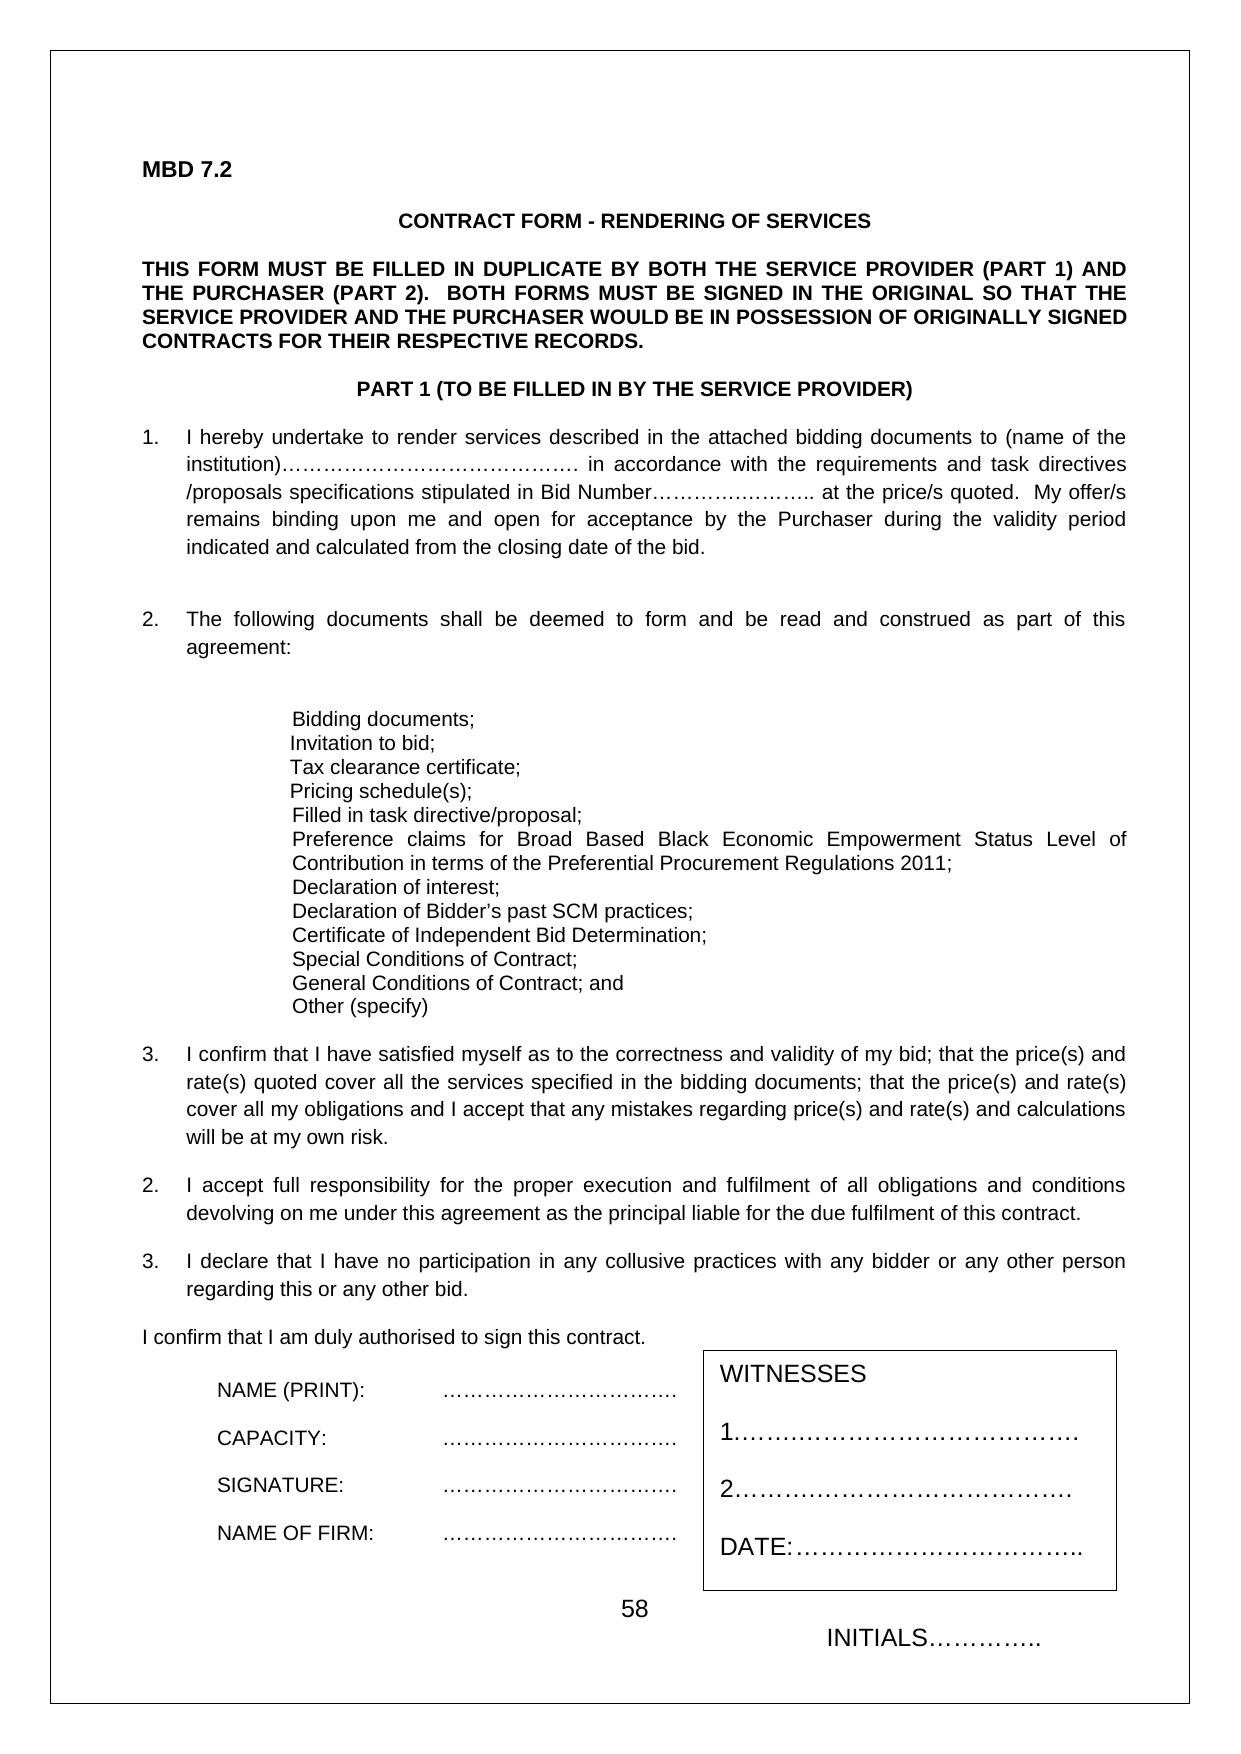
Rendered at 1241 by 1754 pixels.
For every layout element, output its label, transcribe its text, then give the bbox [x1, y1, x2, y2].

text WITNESSES [719, 1359, 1100, 1388]
text Invitation to bid; [289, 731, 1128, 755]
text PART 1 (TO BE FILLED IN BY THE SERVICE PROVIDER) [142, 377, 1128, 401]
text Declaration of Bidder’s past SCM practices; [217, 898, 1128, 922]
text Certificate of Independent Bid Determination; [292, 922, 1128, 946]
text CAPACITY: ……………………………. [142, 1425, 703, 1449]
text Special Conditions of Contract; [217, 946, 1128, 970]
text Filled in task directive/proposal; [292, 803, 1128, 827]
list I accept full responsibility for the proper execution and fulfilment of all obligations and conditions devolving on me under this agreement as the principal liable for the due fulfilment of this contract. [142, 1173, 1128, 1224]
list I hereby undertake to render services described in the attached bidding documents to (name of the institution)……………………………………. in accordance with the requirements and task directives /proposals specifications stipulated in Bid Number………….……….. at the price/s quoted. My offer/s remains binding upon me and open for acceptance by the Purchaser during the validity period indicated and calculated from the closing date of the bid. [142, 425, 1128, 559]
text Tax clearance certificate; [214, 755, 1128, 779]
text THIS FORM MUST BE FILLED IN DUPLICATE BY BOTH THE SERVICE PROVIDER (PART 1) AND THE PURCHASER (PART 2). BOTH FORMS MUST BE SIGNED IN THE ORIGINAL SO THAT THE SERVICE PROVIDER AND THE PURCHASER WOULD BE IN POSSESSION OF ORIGINALLY SIGNED CONTRACTS FOR THEIR RESPECTIVE RECORDS. [142, 257, 1128, 353]
list I declare that I have no participation in any collusive practices with any bidder or any other person regarding this or any other bid. [142, 1249, 1128, 1300]
list The following documents shall be deemed to form and be read and construed as part of this agreement: [142, 607, 1128, 658]
text MBD 7.2 [142, 156, 1128, 183]
text Other (specify) [217, 994, 1128, 1018]
text 1.…….……………………………. [719, 1417, 1100, 1445]
text Pricing schedule(s); [214, 779, 1128, 803]
text NAME OF FIRM: ……………………………. [217, 1521, 703, 1545]
text Declaration of interest; [217, 874, 1128, 898]
text NAME (PRINT): ……………………………. [142, 1377, 703, 1401]
text Preference claims for Broad Based Black Economic Empowerment Status Level of Contribution in terms of the Preferential Procurement Regulations 2011; [292, 827, 1128, 874]
list I confirm that I have satisfied myself as to the correctness and validity of my bid; that the price(s) and rate(s) quoted cover all the services specified in the bidding documents; that the price(s) and rate(s) cover all my obligations and I accept that any mistakes regarding price(s) and rate(s) and calculations will be at my own risk. [142, 1042, 1128, 1149]
text DATE: …………………………….. [719, 1532, 1100, 1560]
text CONTRACT FORM - RENDERING OF SERVICES [142, 209, 1128, 233]
text I confirm that I am duly authorised to sign this contract. [142, 1325, 1128, 1349]
text General Conditions of Contract; and [217, 970, 1128, 994]
text SIGNATURE: ……………………………. [217, 1473, 703, 1497]
text 2……….…………………………. [719, 1474, 1100, 1503]
text Bidding documents; [292, 707, 1128, 731]
